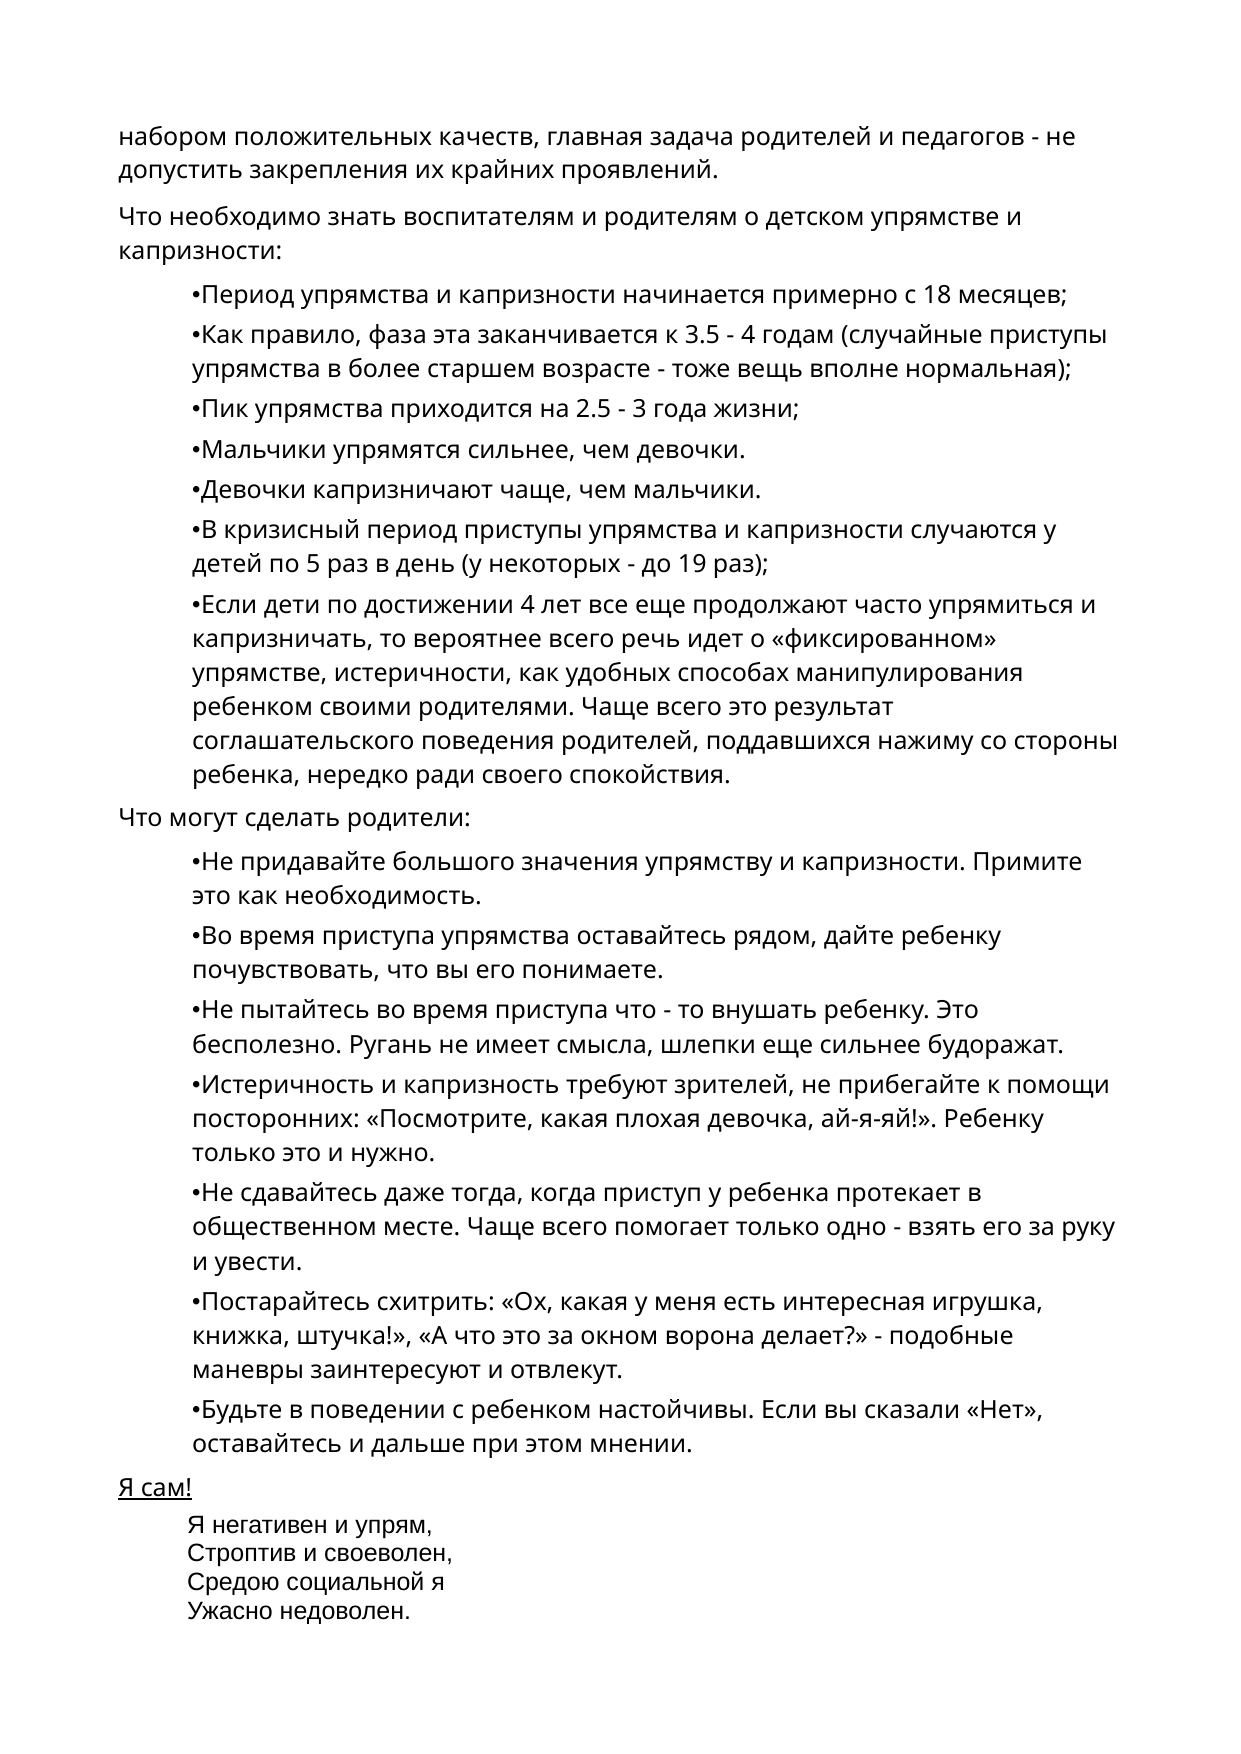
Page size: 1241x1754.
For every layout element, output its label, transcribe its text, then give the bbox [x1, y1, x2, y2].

list Не сдавайтесь даже тогда, когда приступ у ребенка протекает в общественном месте. Чаще всего помогает только одно - взять его за руку и увести. [118, 1175, 1122, 1277]
list Девочки капризничают чаще, чем мальчики. [118, 472, 1122, 506]
list Во время приступа упрямства оставайтесь рядом, дайте ребенку почувствовать, что вы его понимаете. [118, 918, 1122, 986]
text Средою социальной я [187, 1567, 1053, 1596]
list Период упрямства и капризности начинается примерно с 18 месяцев; [118, 276, 1122, 310]
text Строптив и своеволен, [187, 1538, 1053, 1567]
list Как правило, фаза эта заканчивается к 3.5 - 4 годам (случайные приступы упрямства в более старшем возрасте - тоже вещь вполне нормальная); [118, 317, 1122, 385]
list Мальчики упрямятся сильнее, чем девочки. [118, 431, 1122, 465]
list Истеричность и капризность требуют зрителей, не прибегайте к помощи посторонних: «Посмотрите, какая плохая девочка, ай-я-яй!». Ребенку только это и нужно. [118, 1067, 1122, 1169]
list Будьте в поведении с ребенком настойчивы. Если вы сказали «Нет», оставайтесь и дальше при этом мнении. [118, 1392, 1122, 1460]
text Я сам! [118, 1469, 1122, 1503]
list Пик упрямства приходится на 2.5 - 3 года жизни; [118, 391, 1122, 425]
list В кризисный период приступы упрямства и капризности случаются у детей по 5 раз в день (у некоторых - до 19 раз); [118, 512, 1122, 580]
list Не придавайте большого значения упрямству и капризности. Примите это как необходимость. [118, 843, 1122, 912]
text Ужасно недоволен. [187, 1596, 1053, 1625]
text Я негативен и упрям, [187, 1510, 1053, 1538]
text набором положительных качеств, главная задача родителей и педагогов - не допустить закрепления их крайних проявлений. [118, 118, 1122, 186]
list Постарайтесь схитрить: «Ох, какая у меня есть интересная игрушка, книжка, штучка!», «А что это за окном ворона делает?» - подобные маневры заинтересуют и отвлекут. [118, 1283, 1122, 1386]
text Что необходимо знать воспитателям и родителям о детском упрямстве и капризности: [118, 199, 1122, 267]
text Что могут сделать родители: [118, 800, 1122, 834]
list Не пытайтесь во время приступа что - то внушать ребенку. Это бесполезно. Ругань не имеет смысла, шлепки еще сильнее будоражат. [118, 992, 1122, 1060]
list Если дети по достижении 4 лет все еще продолжают часто упрямиться и капризничать, то вероятнее всего речь идет о «фиксированном» упрямстве, истеричности, как удобных способах манипулирования ребенком своими родителями. Чаще всего это результат соглашательского поведения родителей, поддавшихся нажиму со стороны ребенка, нередко ради своего спокойствия. [118, 586, 1122, 791]
